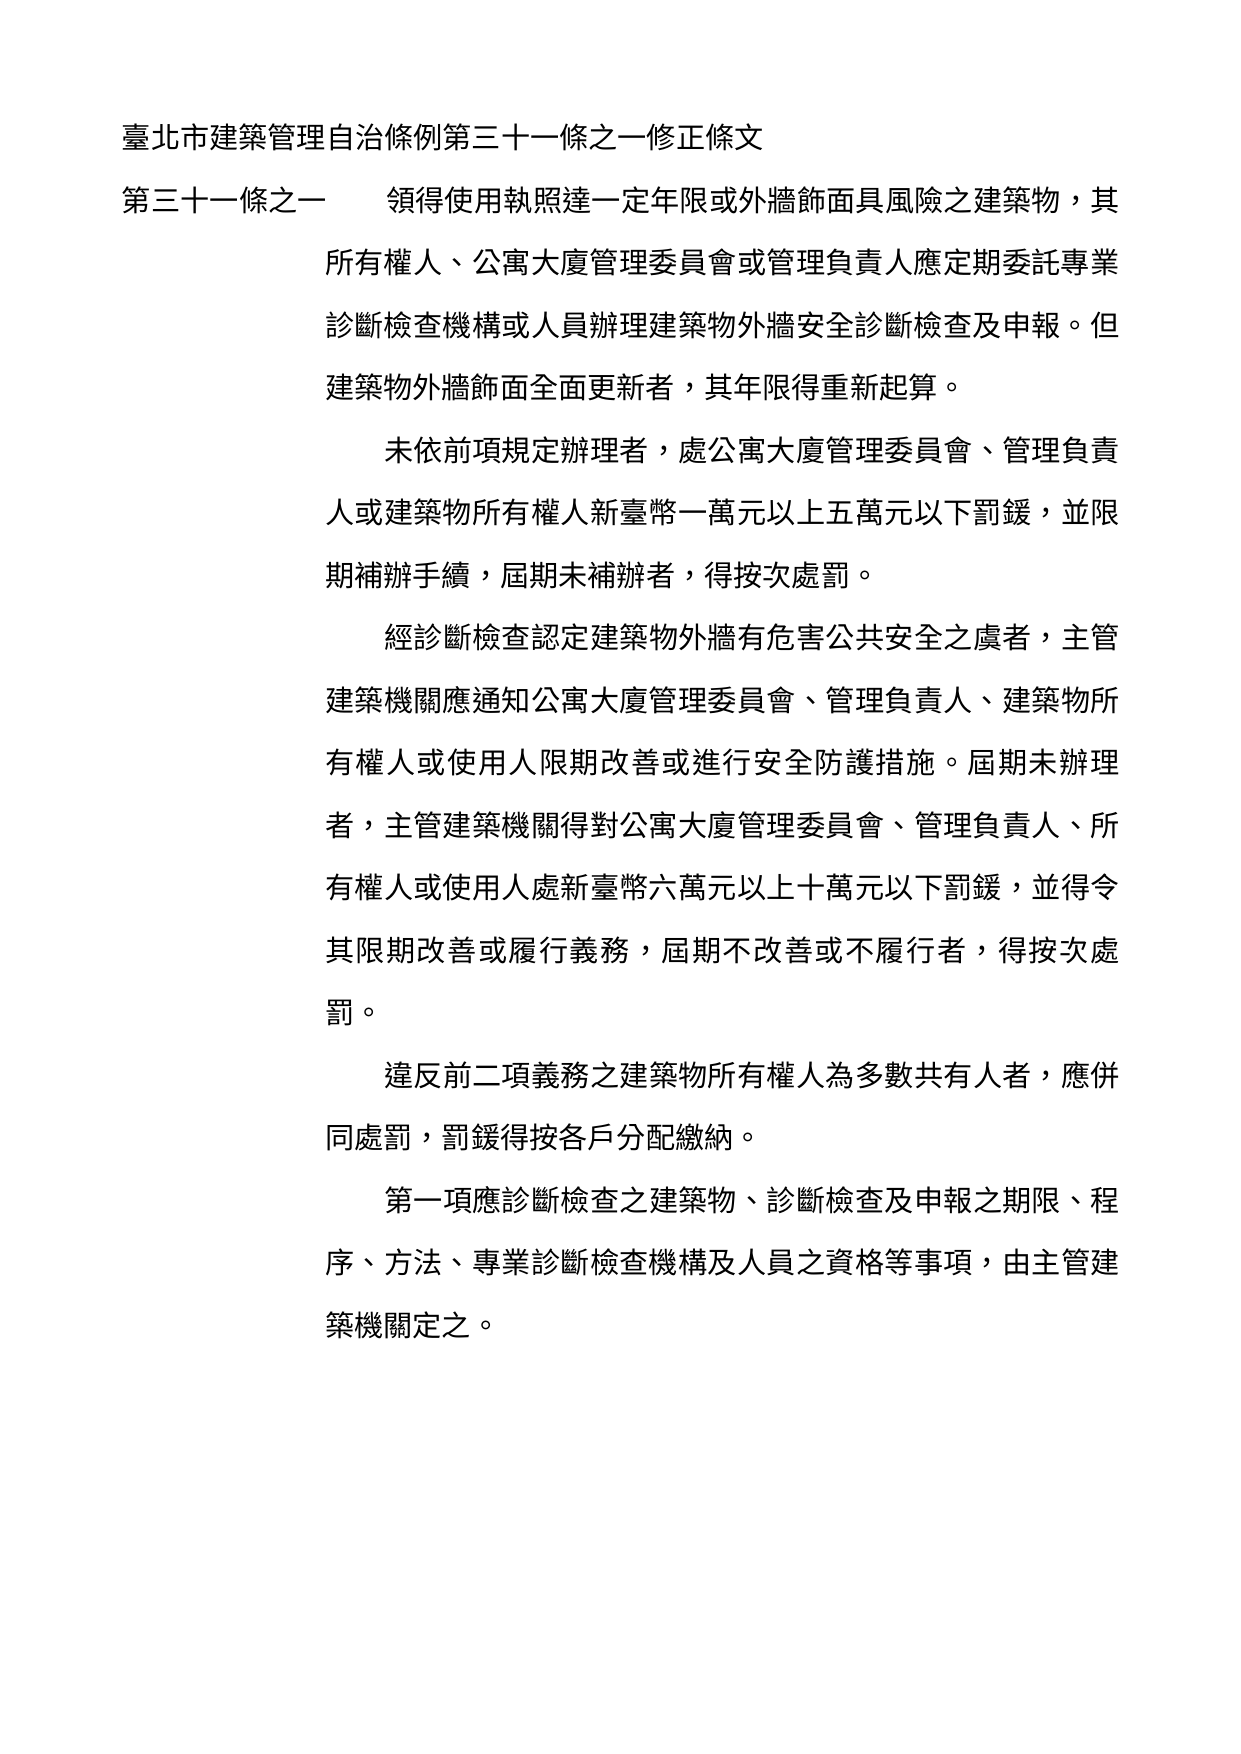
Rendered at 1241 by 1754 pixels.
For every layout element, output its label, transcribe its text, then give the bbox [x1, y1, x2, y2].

text 臺北市建築管理自治條例第三十一條之一修正條文 [122, 94, 1122, 157]
text 經診斷檢查認定建築物外牆有危害公共安全之虞者，主管建築機關應通知公寓大廈管理委員會、管理負責人、建築物所有權人或使用人限期改善或進行安全防護措施。屆期未辦理者，主管建築機關得對公寓大廈管理委員會、管理負責人、所有權人或使用人處新臺幣六萬元以上十萬元以下罰鍰，並得令其限期改善或履行義務，屆期不改善或不履行者，得按次處罰。 [325, 594, 1122, 1032]
text 違反前二項義務之建築物所有權人為多數共有人者，應併同處罰，罰鍰得按各戶分配繳納。 [325, 1032, 1122, 1157]
text 第三十一條之一 領得使用執照達一定年限或外牆飾面具風險之建築物，其所有權人、公寓大廈管理委員會或管理負責人應定期委託專業診斷檢查機構或人員辦理建築物外牆安全診斷檢查及申報。但建築物外牆飾面全面更新者，其年限得重新起算。 [122, 157, 1122, 407]
text 未依前項規定辦理者，處公寓大廈管理委員會、管理負責人或建築物所有權人新臺幣一萬元以上五萬元以下罰鍰，並限期補辦手續，屆期未補辦者，得按次處罰。 [325, 407, 1122, 594]
text 第一項應診斷檢查之建築物、診斷檢查及申報之期限、程序、方法、專業診斷檢查機構及人員之資格等事項，由主管建築機關定之。 [325, 1157, 1122, 1344]
